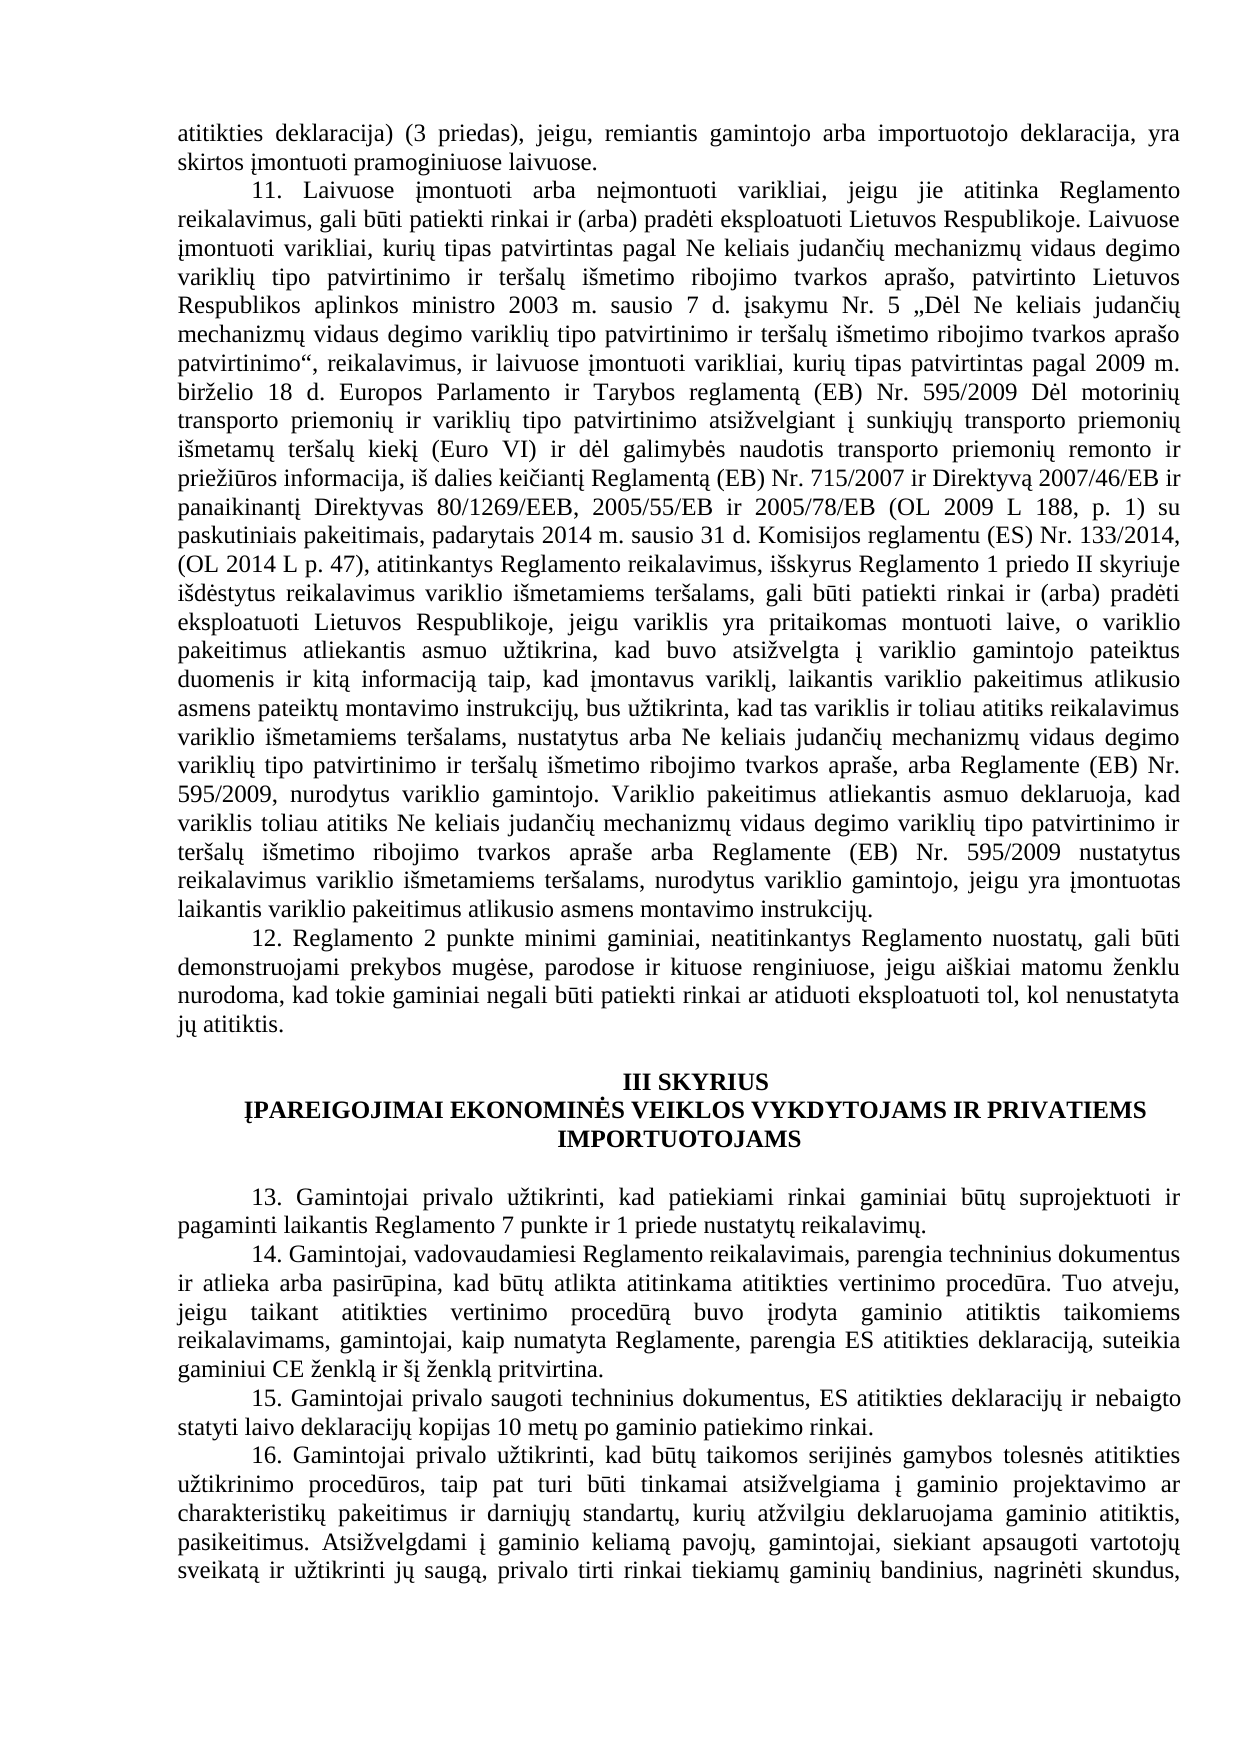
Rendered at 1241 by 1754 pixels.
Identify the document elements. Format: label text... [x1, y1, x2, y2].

text 11. Laivuose įmontuoti arba neįmontuoti varikliai, jeigu jie atitinka Reglamento reikalavimus, gali būti patiekti rinkai ir (arba) pradėti eksploatuoti Lietuvos Respublikoje. Laivuose įmontuoti varikliai, kurių tipas patvirtintas pagal Ne keliais judančių mechanizmų vidaus degimo variklių tipo patvirtinimo ir teršalų išmetimo ribojimo tvarkos aprašo, patvirtinto Lietuvos Respublikos aplinkos ministro 2003 m. sausio 7 d. įsakymu Nr. 5 „Dėl Ne keliais judančių mechanizmų vidaus degimo variklių tipo patvirtinimo ir teršalų išmetimo ribojimo tvarkos aprašo patvirtinimo“, reikalavimus, ir laivuose įmontuoti varikliai, kurių tipas patvirtintas pagal 2009 m. birželio 18 d. Europos Parlamento ir Tarybos reglamentą (EB) Nr. 595/2009 Dėl motorinių transporto priemonių ir variklių tipo patvirtinimo atsižvelgiant į sunkiųjų transporto priemonių išmetamų teršalų kiekį (Euro VI) ir dėl galimybės naudotis transporto priemonių remonto ir priežiūros informacija, iš dalies keičiantį Reglamentą (EB) Nr. 715/2007 ir Direktyvą 2007/46/EB ir panaikinantį Direktyvas 80/1269/EEB, 2005/55/EB ir 2005/78/EB (OL 2009 L 188, p. 1) su paskutiniais pakeitimais, padarytais 2014 m. sausio 31 d. Komisijos reglamentu (ES) Nr. 133/2014, (OL 2014 L p. 47), atitinkantys Reglamento reikalavimus, išskyrus Reglamento 1 priedo II skyriuje išdėstytus reikalavimus variklio išmetamiems teršalams, gali būti patiekti rinkai ir (arba) pradėti eksploatuoti Lietuvos Respublikoje, jeigu variklis yra pritaikomas montuoti laive, o variklio pakeitimus atliekantis asmuo užtikrina, kad buvo atsižvelgta į variklio gamintojo pateiktus duomenis ir kitą informaciją taip, kad įmontavus variklį, laikantis variklio pakeitimus atlikusio asmens pateiktų montavimo instrukcijų, bus užtikrinta, kad tas variklis ir toliau atitiks reikalavimus variklio išmetamiems teršalams, nustatytus arba Ne keliais judančių mechanizmų vidaus degimo variklių tipo patvirtinimo ir teršalų išmetimo ribojimo tvarkos apraše, arba Reglamente (EB) Nr. 595/2009, nurodytus variklio gamintojo. Variklio pakeitimus atliekantis asmuo deklaruoja, kad variklis toliau atitiks Ne keliais judančių mechanizmų vidaus degimo variklių tipo patvirtinimo ir teršalų išmetimo ribojimo tvarkos apraše arba Reglamente (EB) Nr. 595/2009 nustatytus reikalavimus variklio išmetamiems teršalams, nurodytus variklio gamintojo, jeigu yra įmontuotas laikantis variklio pakeitimus atlikusio asmens montavimo instrukcijų. [177, 176, 1181, 923]
text 15. Gamintojai privalo saugoti techninius dokumentus, ES atitikties deklaracijų ir nebaigto statyti laivo deklaracijų kopijas 10 metų po gaminio patiekimo rinkai. [177, 1383, 1181, 1441]
text atitikties deklaracija) (3 priedas), jeigu, remiantis gamintojo arba importuotojo deklaracija, yra skirtos įmontuoti pramoginiuose laivuose. [177, 118, 1181, 176]
text III SKYRIUS [177, 1067, 1181, 1096]
text 14. Gamintojai, vadovaudamiesi Reglamento reikalavimais, parengia techninius dokumentus ir atlieka arba pasirūpina, kad būtų atlikta atitinkama atitikties vertinimo procedūra. Tuo atveju, jeigu taikant atitikties vertinimo procedūrą buvo įrodyta gaminio atitiktis taikomiems reikalavimams, gamintojai, kaip numatyta Reglamente, parengia ES atitikties deklaraciją, suteikia gaminiui CE ženklą ir šį ženklą pritvirtina. [177, 1239, 1181, 1383]
text ĮPAREIGOJIMAI EKONOMINĖS VEIKLOS VYKDYTOJAMS IR PRIVATIEMS IMPORTUOTOJAMS [177, 1096, 1181, 1153]
text 16. Gamintojai privalo užtikrinti, kad būtų taikomos serijinės gamybos tolesnės atitikties užtikrinimo procedūros, taip pat turi būti tinkamai atsižvelgiama į gaminio projektavimo ar charakteristikų pakeitimus ir darniųjų standartų, kurių atžvilgiu deklaruojama gaminio atitiktis, pasikeitimus. Atsižvelgdami į gaminio keliamą pavojų, gamintojai, siekiant apsaugoti vartotojų sveikatą ir užtikrinti jų saugą, privalo tirti rinkai tiekiamų gaminių bandinius, nagrinėti skundus, [177, 1441, 1181, 1584]
text 13. Gamintojai privalo užtikrinti, kad patiekiami rinkai gaminiai būtų suprojektuoti ir pagaminti laikantis Reglamento 7 punkte ir 1 priede nustatytų reikalavimų. [177, 1182, 1181, 1239]
text 12. Reglamento 2 punkte minimi gaminiai, neatitinkantys Reglamento nuostatų, gali būti demonstruojami prekybos mugėse, parodose ir kituose renginiuose, jeigu aiškiai matomu ženklu nurodoma, kad tokie gaminiai negali būti patiekti rinkai ar atiduoti eksploatuoti tol, kol nenustatyta jų atitiktis. [177, 923, 1181, 1038]
